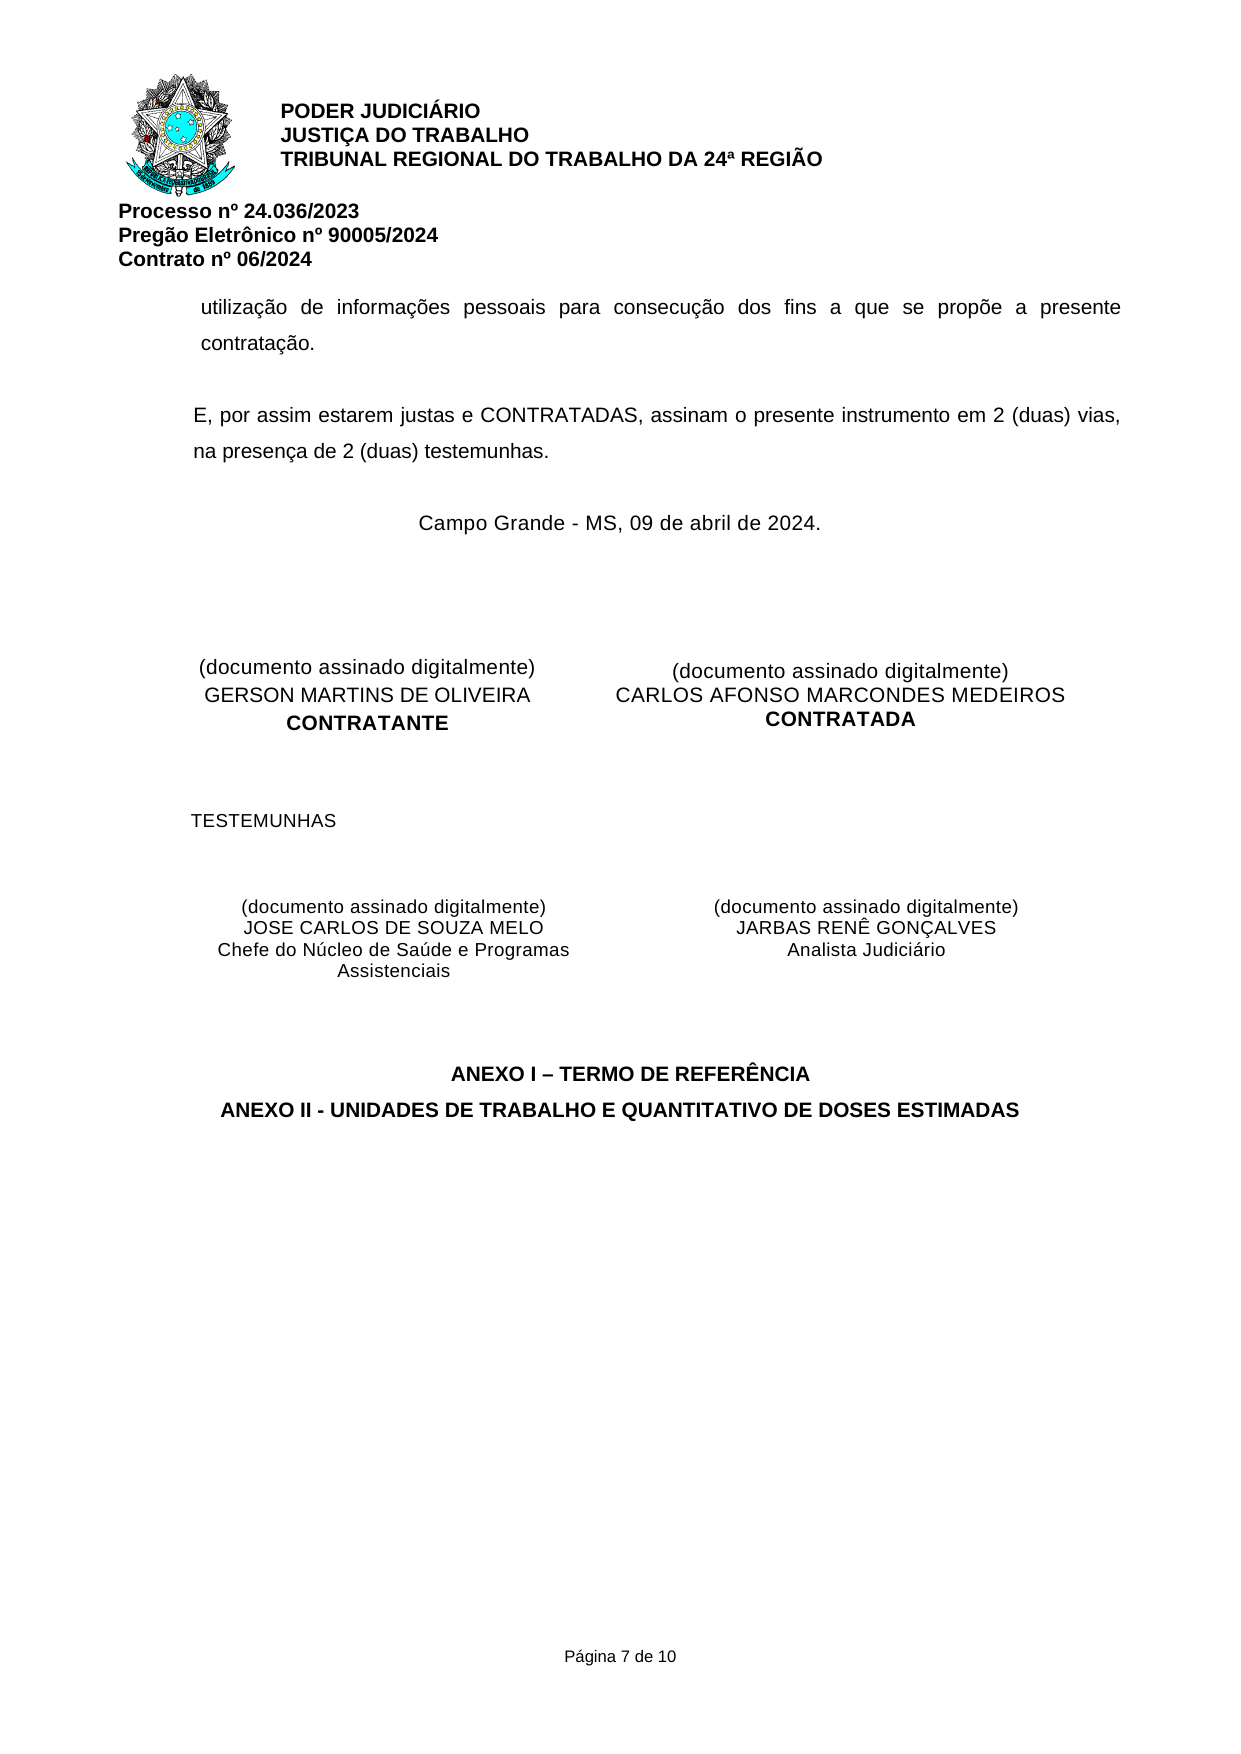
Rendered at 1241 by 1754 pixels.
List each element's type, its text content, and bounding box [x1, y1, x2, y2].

table_header (documento assinado digitalmente) GERSON MARTINS DE OLIVEIRA CONTRATANTE [147, 583, 605, 759]
text ANEXO I – TERMO DE REFERÊNCIA [118, 1061, 1122, 1085]
text Campo Grande - MS, 09 de abril de 2024. [118, 511, 1122, 534]
table_cell (documento assinado digitalmente) JARBAS RENÊ GONÇALVES Analista Judiciário [631, 853, 1119, 1025]
text ANEXO II - UNIDADES DE TRABALHO E QUANTITATIVO DE DOSES ESTIMADAS [118, 1098, 1122, 1122]
list utilização de informações pessoais para consecução dos fins a que se propõe a presente contratação. [156, 295, 1122, 355]
table_header TESTEMUNHAS [174, 788, 1119, 852]
table_header (documento assinado digitalmente) CARLOS AFONSO MARCONDES MEDEIROS CONTRATADA [605, 583, 1093, 759]
table_cell (documento assinado digitalmente) JOSE CARLOS DE SOUZA MELO Chefe do Núcleo de Saúde e Programas Assistenciais [174, 853, 631, 1025]
text E, por assim estarem justas e CONTRATADAS, assinam o presente instrumento em 2 (duas) vias, na presença de 2 (duas) testemunhas. [193, 403, 1122, 463]
